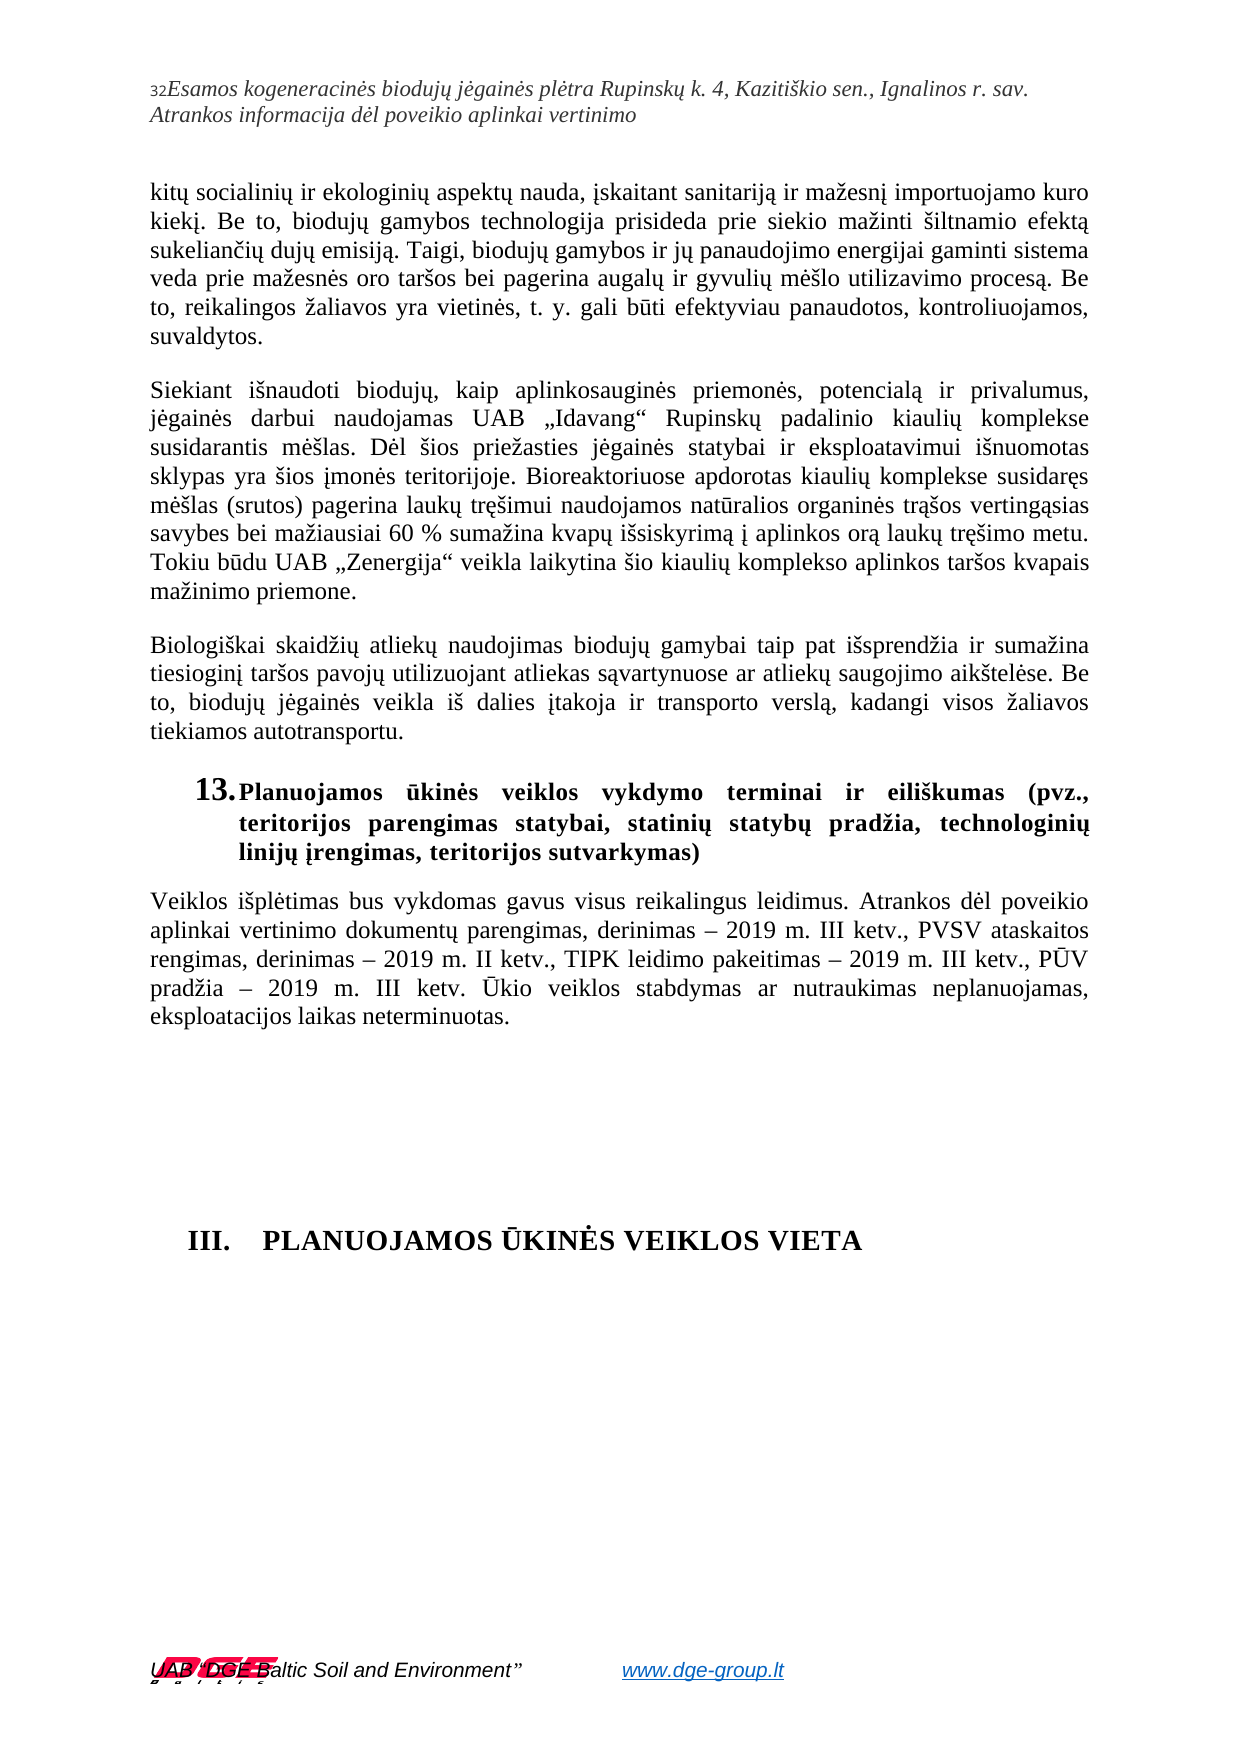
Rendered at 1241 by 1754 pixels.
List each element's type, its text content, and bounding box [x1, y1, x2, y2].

text kitų socialinių ir ekologinių aspektų nauda, įskaitant sanitariją ir mažesnį importuojamo kuro kiekį. Be to, biodujų gamybos technologija prisideda prie siekio mažinti šiltnamio efektą sukeliančių dujų emisiją. Taigi, biodujų gamybos ir jų panaudojimo energijai gaminti sistema veda prie mažesnės oro taršos bei pagerina augalų ir gyvulių mėšlo utilizavimo procesą. Be to, reikalingos žaliavos yra vietinės, t. y. gali būti efektyviau panaudotos, kontroliuojamos, suvaldytos. [150, 177, 1090, 350]
subtitle Planuojamos ūkinės veiklos vykdymo terminai ir eiliškumas (pvz., teritorijos parengimas statybai, statinių statybų pradžia, technologinių linijų įrengimas, teritorijos sutvarkymas) [194, 770, 1090, 866]
text Siekiant išnaudoti biodujų, kaip aplinkosauginės priemonės, potencialą ir privalumus, jėgainės darbui naudojamas UAB „Idavang“ Rupinskų padalinio kiaulių komplekse susidarantis mėšlas. Dėl šios priežasties jėgainės statybai ir eksploatavimui išnuomotas sklypas yra šios įmonės teritorijoje. Bioreaktoriuose apdorotas kiaulių komplekse susidaręs mėšlas (srutos) pagerina laukų tręšimui naudojamos natūralios organinės trąšos vertingąsias savybes bei mažiausiai 60 % sumažina kvapų išsiskyrimą į aplinkos orą laukų tręšimo metu. Tokiu būdu UAB „Zenergija“ veikla laikytina šio kiaulių komplekso aplinkos taršos kvapais mažinimo priemone. [150, 375, 1090, 605]
subtitle PLANUOJAMOS ŪKINĖS VEIKLOS VIETA [187, 1223, 1090, 1256]
text Biologiškai skaidžių atliekų naudojimas biodujų gamybai taip pat išsprendžia ir sumažina tiesioginį taršos pavojų utilizuojant atliekas sąvartynuose ar atliekų saugojimo aikštelėse. Be to, biodujų jėgainės veikla iš dalies įtakoja ir transporto verslą, kadangi visos žaliavos tiekiamos autotransportu. [150, 630, 1090, 745]
picture [150, 1657, 279, 1684]
text Veiklos išplėtimas bus vykdomas gavus visus reikalingus leidimus. Atrankos dėl poveikio aplinkai vertinimo dokumentų parengimas, derinimas – 2019 m. III ketv., PVSV ataskaitos rengimas, derinimas – 2019 m. II ketv., TIPK leidimo pakeitimas – 2019 m. III ketv., PŪV pradžia – 2019 m. III ketv. Ūkio veiklos stabdymas ar nutraukimas neplanuojamas, eksploatacijos laikas neterminuotas. [150, 886, 1090, 1030]
